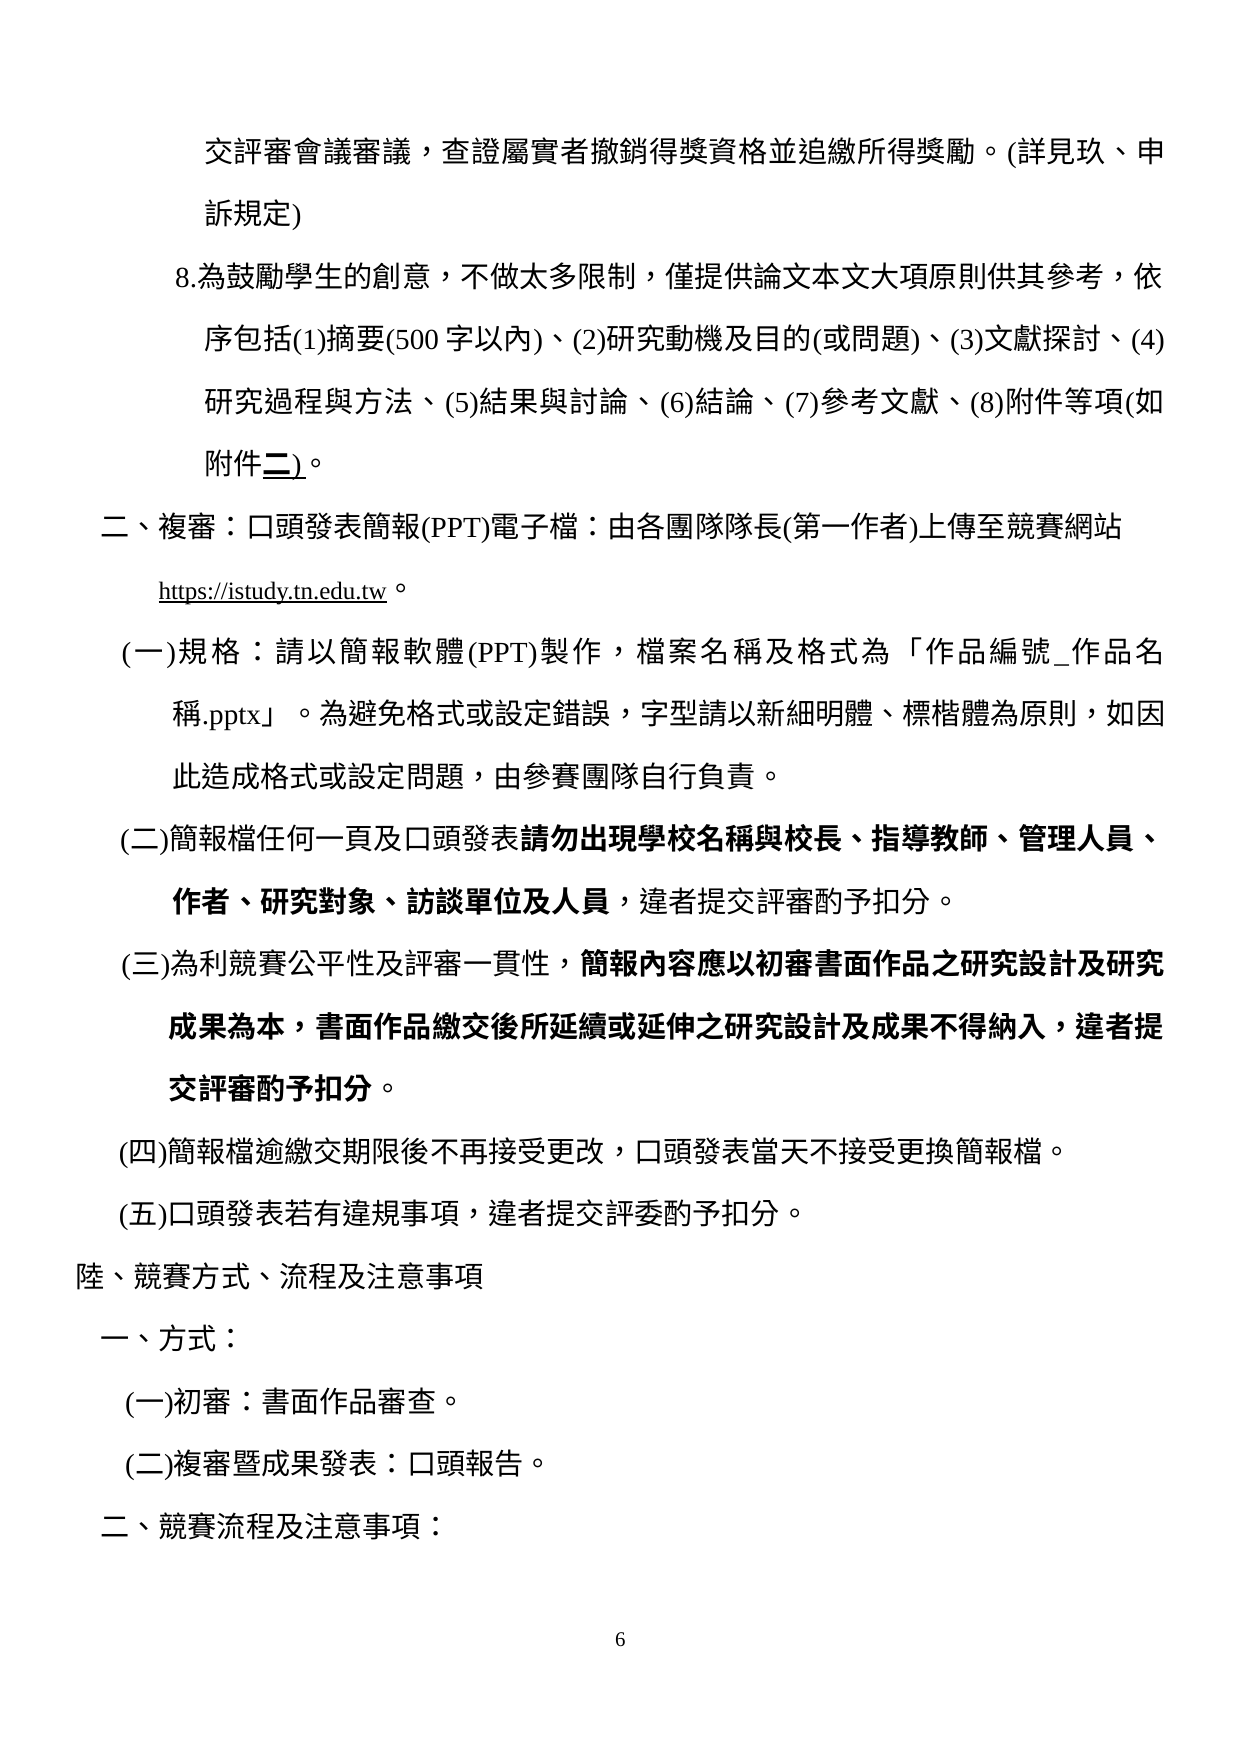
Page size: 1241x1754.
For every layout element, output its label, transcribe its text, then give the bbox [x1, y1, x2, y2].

text (五)口頭發表若有違規事項，違者提交評委酌予扣分。 [119, 1170, 1165, 1233]
text 8.為鼓勵學生的創意，不做太多限制，僅提供論文本文大項原則供其參考，依序包括(1)摘要(500字以內)、(2)研究動機及目的(或問題)、(3)文獻探討、(4)研究過程與方法、(5)結果與討論、(6)結論、(7)參考文獻、(8)附件等項(如附件二)。 [175, 233, 1165, 483]
text 一、方式： [100, 1295, 1165, 1358]
text 交評審會議審議，查證屬實者撤銷得獎資格並追繳所得獎勵。(詳見玖、申訴規定) [175, 108, 1165, 233]
text 陸、競賽方式、流程及注意事項 [75, 1233, 1165, 1295]
text (二)簡報檔任何一頁及口頭發表請勿出現學校名稱與校長、指導教師、管理人員、作者、研究對象、訪談單位及人員，違者提交評審酌予扣分。 [120, 795, 1165, 920]
text 二、複審：口頭發表簡報(PPT)電子檔：由各團隊隊長(第一作者)上傳至競賽網站https://istudy.tn.edu.tw。 [100, 483, 1165, 608]
text (二)複審暨成果發表：口頭報告。 [125, 1420, 1165, 1483]
text (一)規格：請以簡報軟體(PPT)製作，檔案名稱及格式為「作品編號_作品名稱.pptx」。為避免格式或設定錯誤，字型請以新細明體、標楷體為原則，如因此造成格式或設定問題，由參賽團隊自行負責。 [121, 608, 1165, 795]
text (一)初審：書面作品審查。 [125, 1358, 1165, 1420]
text (三)為利競賽公平性及評審一貫性，簡報內容應以初審書面作品之研究設計及研究成果為本，書面作品繳交後所延續或延伸之研究設計及成果不得納入，違者提交評審酌予扣分。 [121, 920, 1165, 1108]
text 二、競賽流程及注意事項： [100, 1483, 1165, 1545]
text (四)簡報檔逾繳交期限後不再接受更改，口頭發表當天不接受更換簡報檔。 [119, 1108, 1165, 1170]
